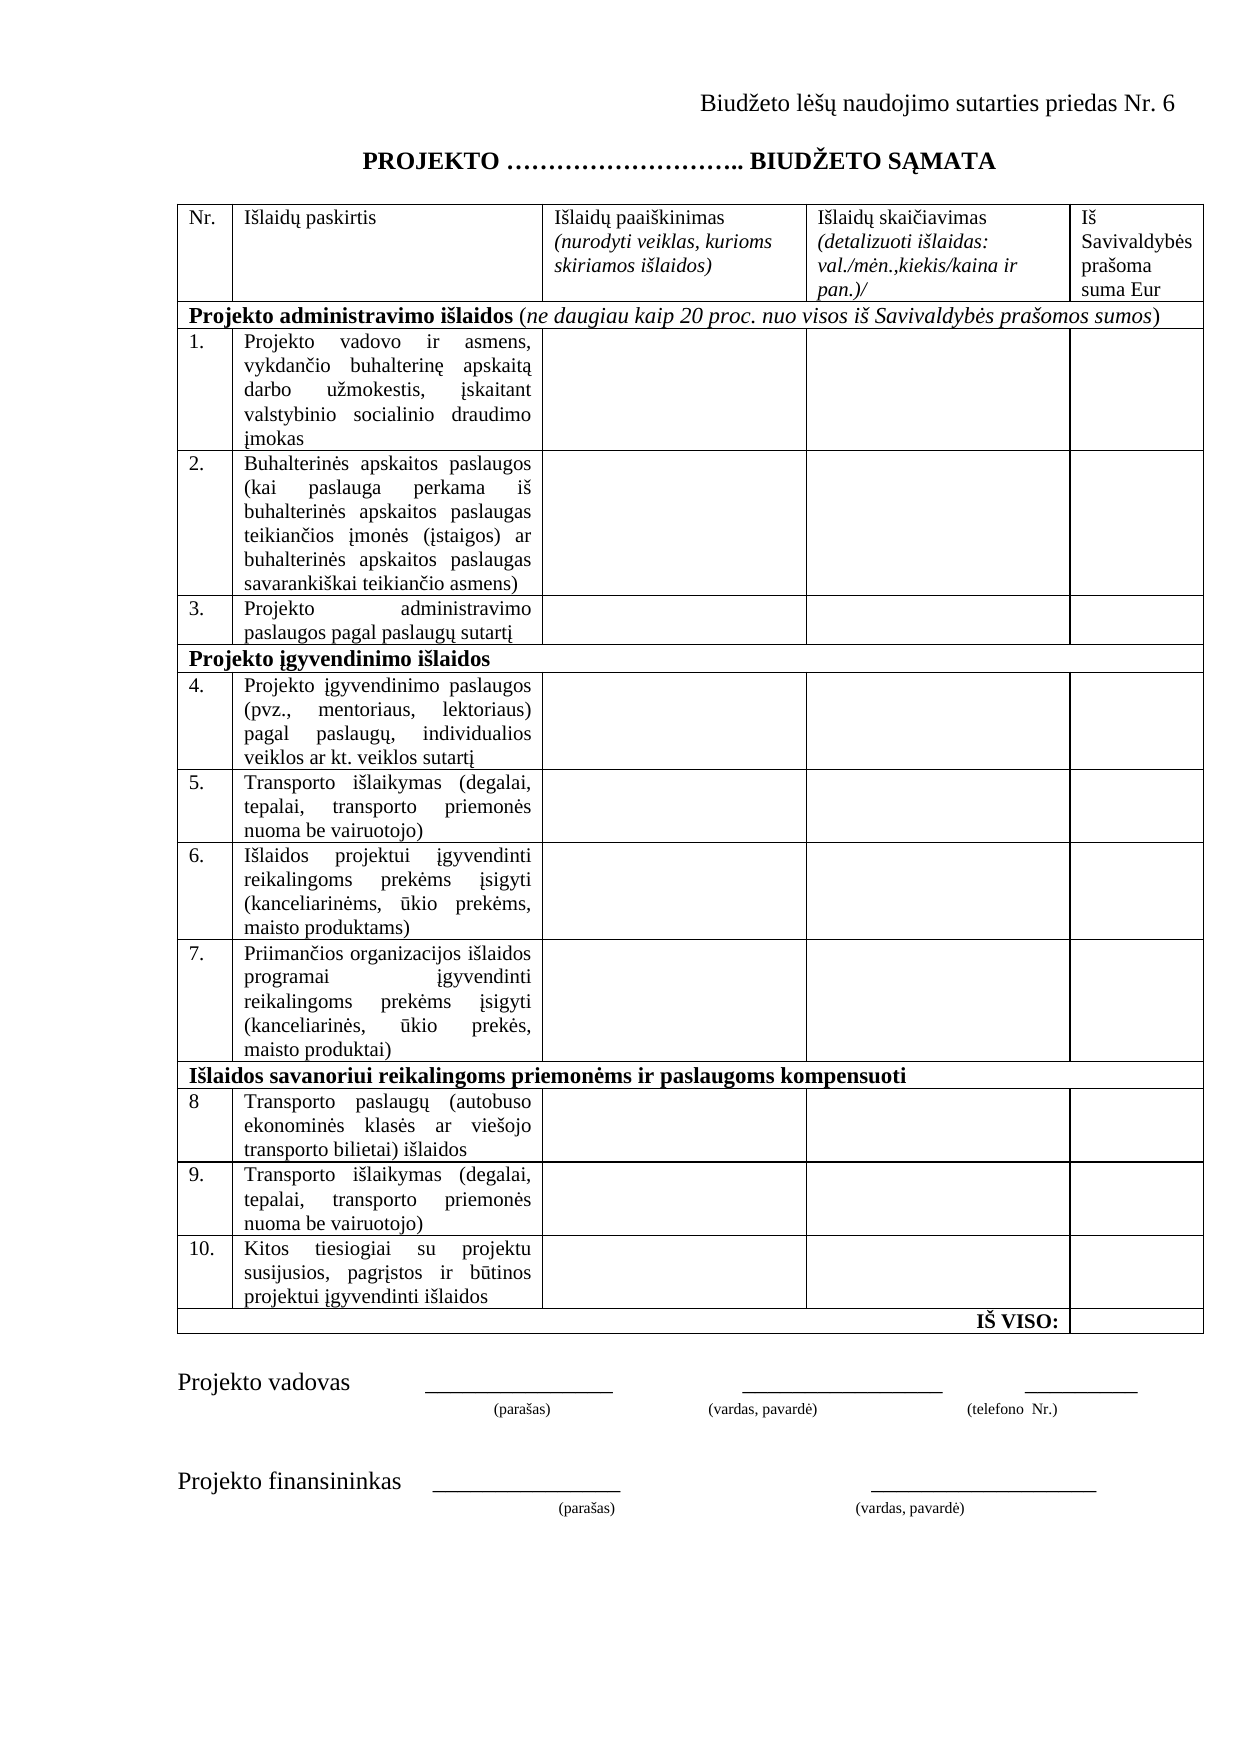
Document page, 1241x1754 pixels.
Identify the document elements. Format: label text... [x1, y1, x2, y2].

table_cell Išlaidos savanoriui reikalingoms priemonėms ir paslaugoms kompensuoti [178, 1062, 1203, 1088]
table_cell 8 [178, 1089, 232, 1161]
table_header Išlaidų paskirtis [233, 205, 542, 301]
table_cell Projekto įgyvendinimo išlaidos [178, 645, 1203, 672]
table_cell [543, 451, 806, 595]
table_header Išlaidų skaičiavimas (detalizuoti išlaidas: val./mėn.,kiekis/kaina ir pan.)/ [807, 205, 1069, 301]
text (parašas) (vardas, pavardė) [177, 1499, 1181, 1528]
table_header Iš Savivaldybės prašoma suma Eur [1071, 205, 1203, 301]
table_cell [543, 843, 806, 939]
table_cell [1071, 1163, 1203, 1234]
table_cell [807, 1163, 1069, 1234]
table_cell 1. [178, 329, 232, 449]
table_cell [807, 843, 1069, 939]
table_cell [1071, 770, 1203, 842]
table_cell Projekto administravimo paslaugos pagal paslaugų sutartį [233, 596, 542, 644]
table_cell 5. [178, 770, 232, 842]
table_cell [543, 1236, 806, 1308]
table_cell Priimančios organizacijos išlaidos programai įgyvendinti reikalingoms prekėms įsigyti (kanceliarinės, ūkio prekės, maisto produktai) [233, 940, 542, 1061]
table_cell [543, 1163, 806, 1234]
table_cell [807, 673, 1069, 769]
table_cell [807, 770, 1069, 842]
table_cell [1071, 329, 1203, 449]
table_cell 4. [178, 673, 232, 769]
table_cell Buhalterinės apskaitos paslaugos (kai paslauga perkama iš buhalterinės apskaitos paslaugas teikiančios įmonės (įstaigos) ar buhalterinės apskaitos paslaugas savarankiškai teikiančio asmens) [233, 451, 542, 595]
table_cell 7. [178, 940, 232, 1061]
table_cell Išlaidos projektui įgyvendinti reikalingoms prekėms įsigyti (kanceliarinėms, ūkio prekėms, maisto produktams) [233, 843, 542, 939]
table_cell [1071, 673, 1203, 769]
table_cell [807, 1089, 1069, 1161]
table_cell [1071, 451, 1203, 595]
text Biudžeto lėšų naudojimo sutarties priedas Nr. 6 [177, 88, 1175, 117]
table_cell Projekto administravimo išlaidos (ne daugiau kaip 20 proc. nuo visos iš Savivaldybės prašomos sumos) [178, 302, 1203, 328]
table_cell [807, 940, 1069, 1061]
table_cell [543, 1089, 806, 1161]
table_cell Projekto įgyvendinimo paslaugos (pvz., mentoriaus, lektoriaus) pagal paslaugų, individualios veiklos ar kt. veiklos sutartį [233, 673, 542, 769]
table_cell [1071, 596, 1203, 644]
table_cell [807, 329, 1069, 449]
text Projekto vadovas _______________ ________________ _________ [177, 1367, 1181, 1396]
table_cell Projekto vadovo ir asmens, vykdančio buhalterinę apskaitą darbo užmokestis, įskaitant valstybinio socialinio draudimo įmokas [233, 329, 542, 449]
table_cell Transporto išlaikymas (degalai, tepalai, transporto priemonės nuoma be vairuotojo) [233, 770, 542, 842]
table_cell Transporto paslaugų (autobuso ekonominės klasės ar viešojo transporto bilietai) išlaidos [233, 1089, 542, 1161]
table_cell [1071, 843, 1203, 939]
text PROJEKTO ……………………….. BIUDŽETO SĄMATA [177, 146, 1181, 175]
table_header Išlaidų paaiškinimas (nurodyti veiklas, kurioms skiriamos išlaidos) [543, 205, 806, 301]
table_cell [543, 940, 806, 1061]
table_cell [543, 596, 806, 644]
table_cell 10. [178, 1236, 232, 1308]
text Projekto finansininkas _______________ __________________ [177, 1466, 1181, 1495]
table_cell Transporto išlaikymas (degalai, tepalai, transporto priemonės nuoma be vairuotojo) [233, 1163, 542, 1234]
table_cell [1071, 1236, 1203, 1308]
table_cell Kitos tiesiogiai su projektu susijusios, pagrįstos ir būtinos projektui įgyvendinti išlaidos [233, 1236, 542, 1308]
table_cell [807, 1236, 1069, 1308]
table_cell 6. [178, 843, 232, 939]
table_cell [1071, 1089, 1203, 1161]
table_cell [1071, 1309, 1203, 1333]
table_cell [807, 596, 1069, 644]
table_cell [807, 451, 1069, 595]
table_cell [1071, 940, 1203, 1061]
table_cell [543, 329, 806, 449]
table_cell [543, 770, 806, 842]
table_cell 3. [178, 596, 232, 644]
text (parašas) (vardas, pavardė) (telefono Nr.) [177, 1400, 1181, 1429]
table_cell [543, 673, 806, 769]
table_cell 2. [178, 451, 232, 595]
table_header Nr. [178, 205, 232, 301]
table_cell 9. [178, 1163, 232, 1234]
table_cell IŠ VISO: [178, 1309, 1069, 1333]
